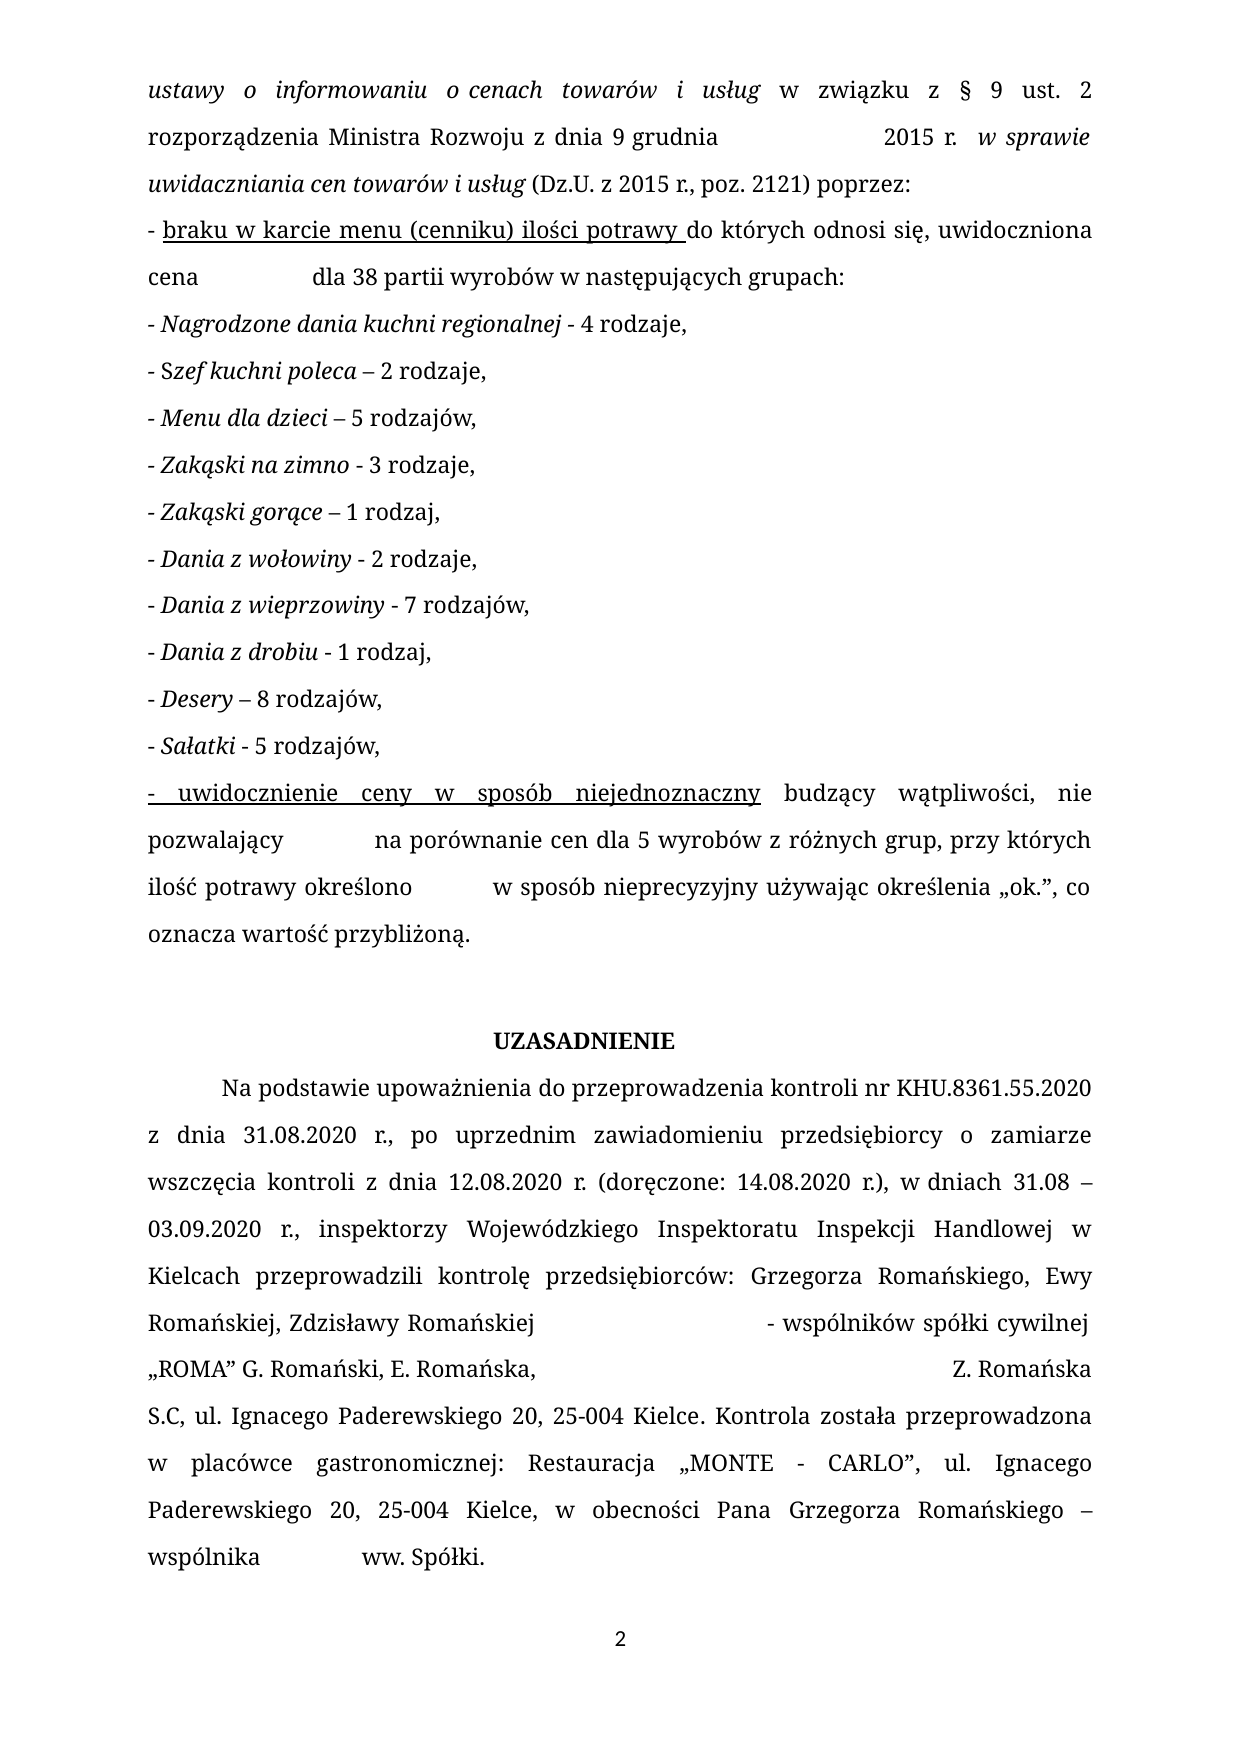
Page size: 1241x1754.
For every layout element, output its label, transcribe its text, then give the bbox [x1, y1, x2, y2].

text - Dania z drobiu - 1 rodzaj, [148, 636, 1093, 667]
text - Szef kuchni poleca – 2 rodzaje, [148, 355, 1093, 386]
text - Menu dla dzieci – 5 rodzajów, [148, 402, 1093, 433]
text - Dania z wołowiny - 2 rodzaje, [148, 542, 1093, 574]
text ustawy o informowaniu o cenach towarów i usług w związku z § 9 ust. 2 rozporządzenia Ministra Rozwoju z dnia 9 grudnia 2015 r. w sprawie uwidaczniania cen towarów i usług (Dz.U. z 2015 r., poz. 2121) poprzez: [148, 74, 1093, 199]
text - Sałatki - 5 rodzajów, [148, 730, 1093, 761]
text UZASADNIENIE [148, 1025, 1093, 1056]
text - Zakąski gorące – 1 rodzaj, [148, 496, 1093, 527]
text - uwidocznienie ceny w sposób niejednoznaczny budzący wątpliwości, nie pozwalający na porównanie cen dla 5 wyrobów z różnych grup, przy których ilość potrawy określono w sposób nieprecyzyjny używając określenia „ok.”, co oznacza wartość przybliżoną. [148, 777, 1093, 949]
text - Dania z wieprzowiny - 7 rodzajów, [148, 589, 1093, 621]
text - Zakąski na zimno - 3 rodzaje, [148, 449, 1093, 480]
text - Nagrodzone dania kuchni regionalnej - 4 rodzaje, [148, 308, 1093, 339]
text - braku w karcie menu (cenniku) ilości potrawy do których odnosi się, uwidoczniona cena dla 38 partii wyrobów w następujących grupach: [148, 214, 1093, 292]
text - Desery – 8 rodzajów, [148, 683, 1093, 714]
text Na podstawie upoważnienia do przeprowadzenia kontroli nr KHU.8361.55.2020 z dnia 31.08.2020 r., po uprzednim zawiadomieniu przedsiębiorcy o zamiarze wszczęcia kontroli z dnia 12.08.2020 r. (doręczone: 14.08.2020 r.), w dniach 31.08 – 03.09.2020 r., inspektorzy Wojewódzkiego Inspektoratu Inspekcji Handlowej w Kielcach przeprowadzili kontrolę przedsiębiorców: Grzegorza Romańskiego, Ewy Romańskiej, Zdzisławy Romańskiej - wspólników spółki cywilnej „ROMA” G. Romański, E. Romańska, Z. Romańska S.C, ul. Ignacego Paderewskiego 20, 25-004 Kielce. Kontrola została przeprowadzona w placówce gastronomicznej: Restauracja „MONTE - CARLO”, ul. Ignacego Paderewskiego 20, 25-004 Kielce, w obecności Pana Grzegorza Romańskiego – wspólnika ww. Spółki. [148, 1072, 1093, 1572]
